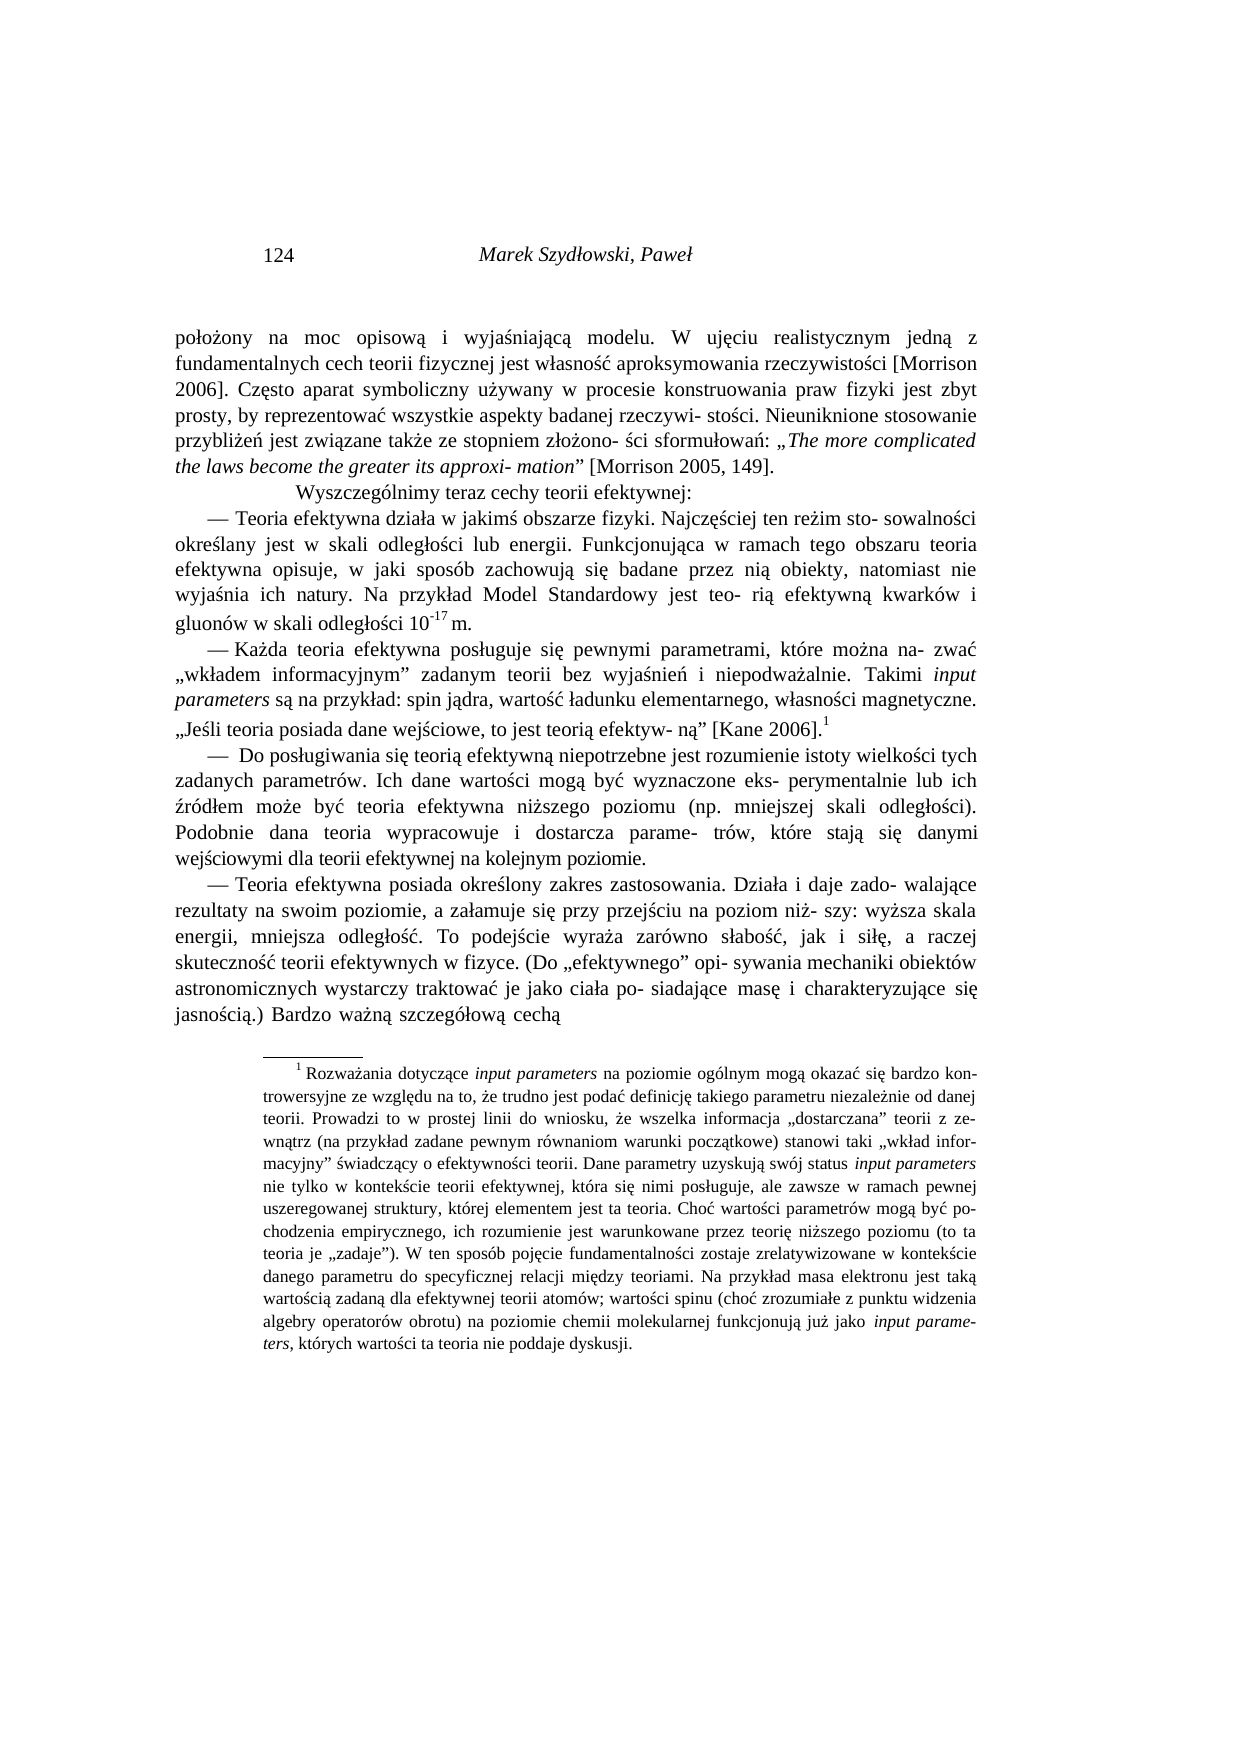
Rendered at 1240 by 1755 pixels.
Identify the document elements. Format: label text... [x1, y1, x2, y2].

text 1 Rozważania dotyczące input parameters na poziomie ogólnym mogą okazać się bardzo kon- trowersyjne ze względu na to, że trudno jest podać definicję takiego parametru niezależnie od danej teorii. Prowadzi to w prostej linii do wniosku, że wszelka informacja „dostarczana” teorii z ze- wnątrz (na przykład zadane pewnym równaniom warunki początkowe) stanowi taki „wkład infor- macyjny” świadczący o efektywności teorii. Dane parametry uzyskują swój status input parameters nie tylko w kontekście teorii efektywnej, która się nimi posługuje, ale zawsze w ramach pewnej uszeregowanej struktury, której elementem jest ta teoria. Choć wartości parametrów mogą być po- chodzenia empirycznego, ich rozumienie jest warunkowane przez teorię niższego poziomu (to ta teoria je „zadaje”). W ten sposób pojęcie fundamentalności zostaje zrelatywizowane w kontekście danego parametru do specyficznej relacji między teoriami. Na przykład masa elektronu jest taką wartością zadaną dla efektywnej teorii atomów; wartości spinu (choć zrozumiałe z punktu widzenia algebry operatorów obrotu) na poziomie chemii molekularnej funkcjonują już jako input parame- ters, których wartości ta teoria nie poddaje dyskusji. [263, 1059, 978, 1353]
text Wyszczególnimy teraz cechy teorii efektywnej: [295, 480, 1064, 504]
list Teoria efektywna posiada określony zakres zastosowania. Działa i daje zado- walające rezultaty na swoim poziomie, a załamuje się przy przejściu na poziom niż- szy: wyższa skala energii, mniejsza odległość. To podejście wyraża zarówno słabość, jak i siłę, a raczej skuteczność teorii efektywnych w fizyce. (Do „efektywnego” opi- sywania mechaniki obiektów astronomicznych wystarczy traktować je jako ciała po- siadające masę i charakteryzujące się jasnością.) Bardzo ważną szczegółową cechą [175, 872, 978, 1026]
list Teoria efektywna działa w jakimś obszarze fizyki. Najczęściej ten reżim sto- sowalności określany jest w skali odległości lub energii. Funkcjonująca w ramach tego obszaru teoria efektywna opisuje, w jaki sposób zachowują się badane przez nią obiekty, natomiast nie wyjaśnia ich natury. Na przykład Model Standardowy jest teo- rią efektywną kwarków i gluonów w skali odległości 10-17 m. [175, 506, 978, 635]
list Do posługiwania się teorią efektywną niepotrzebne jest rozumienie istoty wielkości tych zadanych parametrów. Ich dane wartości mogą być wyznaczone eks- perymentalnie lub ich źródłem może być teoria efektywna niższego poziomu (np. mniejszej skali odległości). Podobnie dana teoria wypracowuje i dostarcza parame- trów, które stają się danymi wejściowymi dla teorii efektywnej na kolejnym poziomie. [175, 742, 978, 870]
text położony na moc opisową i wyjaśniającą modelu. W ujęciu realistycznym jedną z fundamentalnych cech teorii fizycznej jest własność aproksymowania rzeczywistości [Morrison 2006]. Często aparat symboliczny używany w procesie konstruowania praw fizyki jest zbyt prosty, by reprezentować wszystkie aspekty badanej rzeczywi- stości. Nieuniknione stosowanie przybliżeń jest związane także ze stopniem złożono- ści sformułowań: „The more complicated the laws become the greater its approxi- mation” [Morrison 2005, 149]. [175, 325, 978, 478]
list Każda teoria efektywna posługuje się pewnymi parametrami, które można na- zwać „wkładem informacyjnym” zadanym teorii bez wyjaśnień i niepodważalnie. Takimi input parameters są na przykład: spin jądra, wartość ładunku elementarnego, własności magnetyczne. „Jeśli teoria posiada dane wejściowe, to jest teorią efektyw- ną” [Kane 2006].1 [175, 637, 978, 741]
